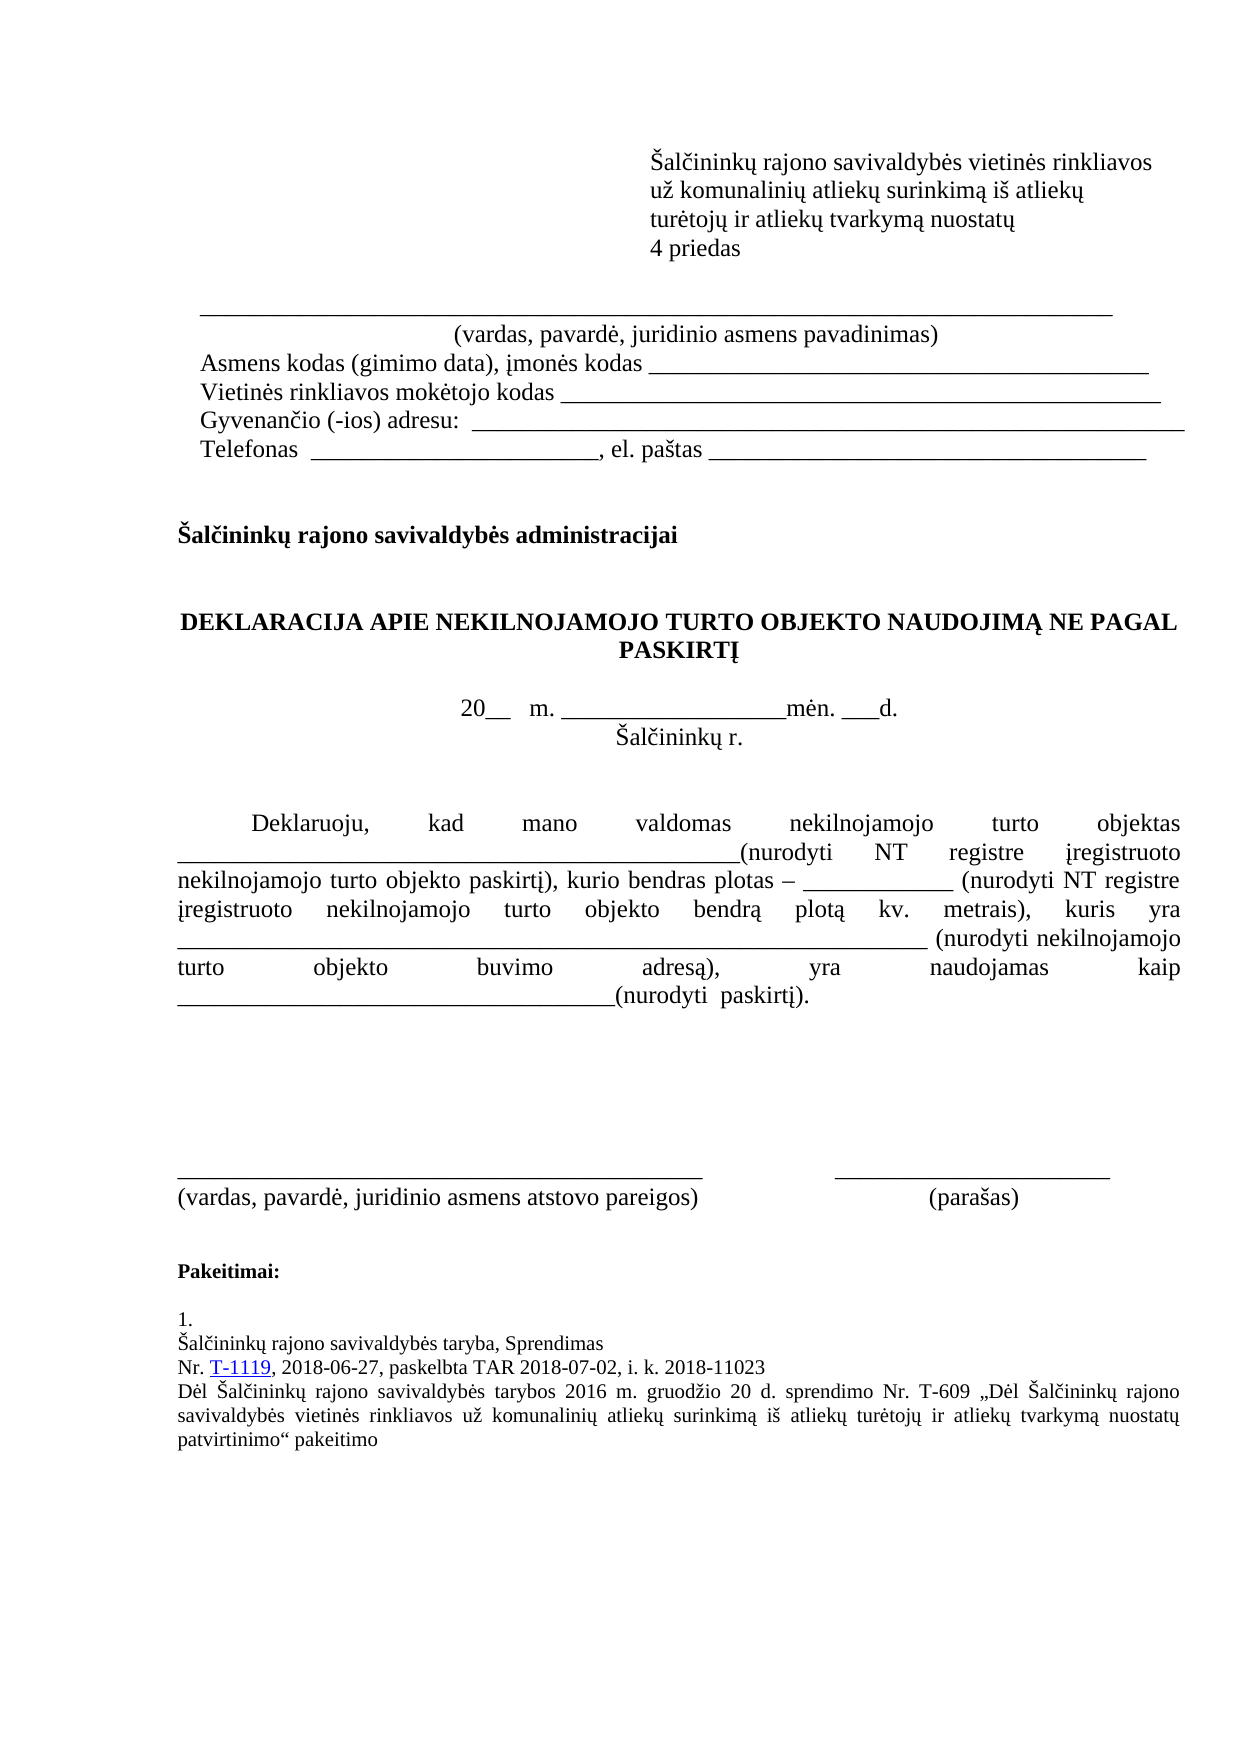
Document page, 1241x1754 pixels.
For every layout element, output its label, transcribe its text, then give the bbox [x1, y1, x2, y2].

text Pakeitimai: [177, 1259, 1181, 1283]
table_cell Telefonas _______________________, el. paštas ___________________________________ [189, 434, 1204, 463]
text turėtojų ir atliekų tvarkymą nuostatų [177, 204, 1181, 233]
table_cell Vietinės rinkliavos mokėtojo kodas ________________________________________________ [189, 377, 1204, 406]
text Deklaruoju, kad mano valdomas nekilnojamojo turto objektas _____________________________________________(nurodyti NT registre įregistruoto nekilnojamojo turto objekto paskirtį), kurio bendras plotas – ____________ (nurodyti NT registre įregistruoto nekilnojamojo turto objekto bendrą plotą kv. metrais), kuris yra ____________________________________________________________ (nurodyti nekilnojamojo turto objekto buvimo adresą), yra naudojamas kaip ___________________________________(nurodyti paskirtį). [177, 808, 1181, 1009]
text Šalčininkų r. [177, 722, 1181, 751]
table_cell Asmens kodas (gimimo data), įmonės kodas ________________________________________ [189, 348, 1204, 377]
table_cell (vardas, pavardė, juridinio asmens pavadinimas) [189, 319, 1204, 348]
text __________________________________________ ______________________ [177, 1153, 1181, 1182]
text Nr. T-1119, 2018-06-27, paskelbta TAR 2018-07-02, i. k. 2018-11023 [177, 1355, 1181, 1379]
text 4 priedas [177, 233, 1181, 262]
text 1. [177, 1307, 1181, 1331]
table_header _________________________________________________________________________ [189, 291, 1204, 319]
text Šalčininkų rajono savivaldybės taryba, Sprendimas [177, 1331, 1181, 1355]
text Dėl Šalčininkų rajono savivaldybės tarybos 2016 m. gruodžio 20 d. sprendimo Nr. T-609 „Dėl Šalčininkų rajono savivaldybės vietinės rinkliavos už komunalinių atliekų surinkimą iš atliekų turėtojų ir atliekų tvarkymą nuostatų patvirtinimo“ pakeitimo [177, 1379, 1181, 1451]
text DEKLARACIJA APIE NEKILNOJAMOJO TURTO OBJEKTO NAUDOJIMĄ NE PAGAL PASKIRTĮ [177, 607, 1181, 664]
text už komunalinių atliekų surinkimą iš atliekų [177, 176, 1181, 204]
text Šalčininkų rajono savivaldybės administracijai [177, 521, 1181, 549]
text Šalčininkų rajono savivaldybės vietinės rinkliavos [177, 147, 1181, 176]
table_cell Gyvenančio (-ios) adresu: _________________________________________________________ [189, 406, 1204, 434]
text (vardas, pavardė, juridinio asmens atstovo pareigos) (parašas) [177, 1182, 1181, 1211]
text 20__ m. __________________mėn. ___d. [177, 693, 1181, 722]
